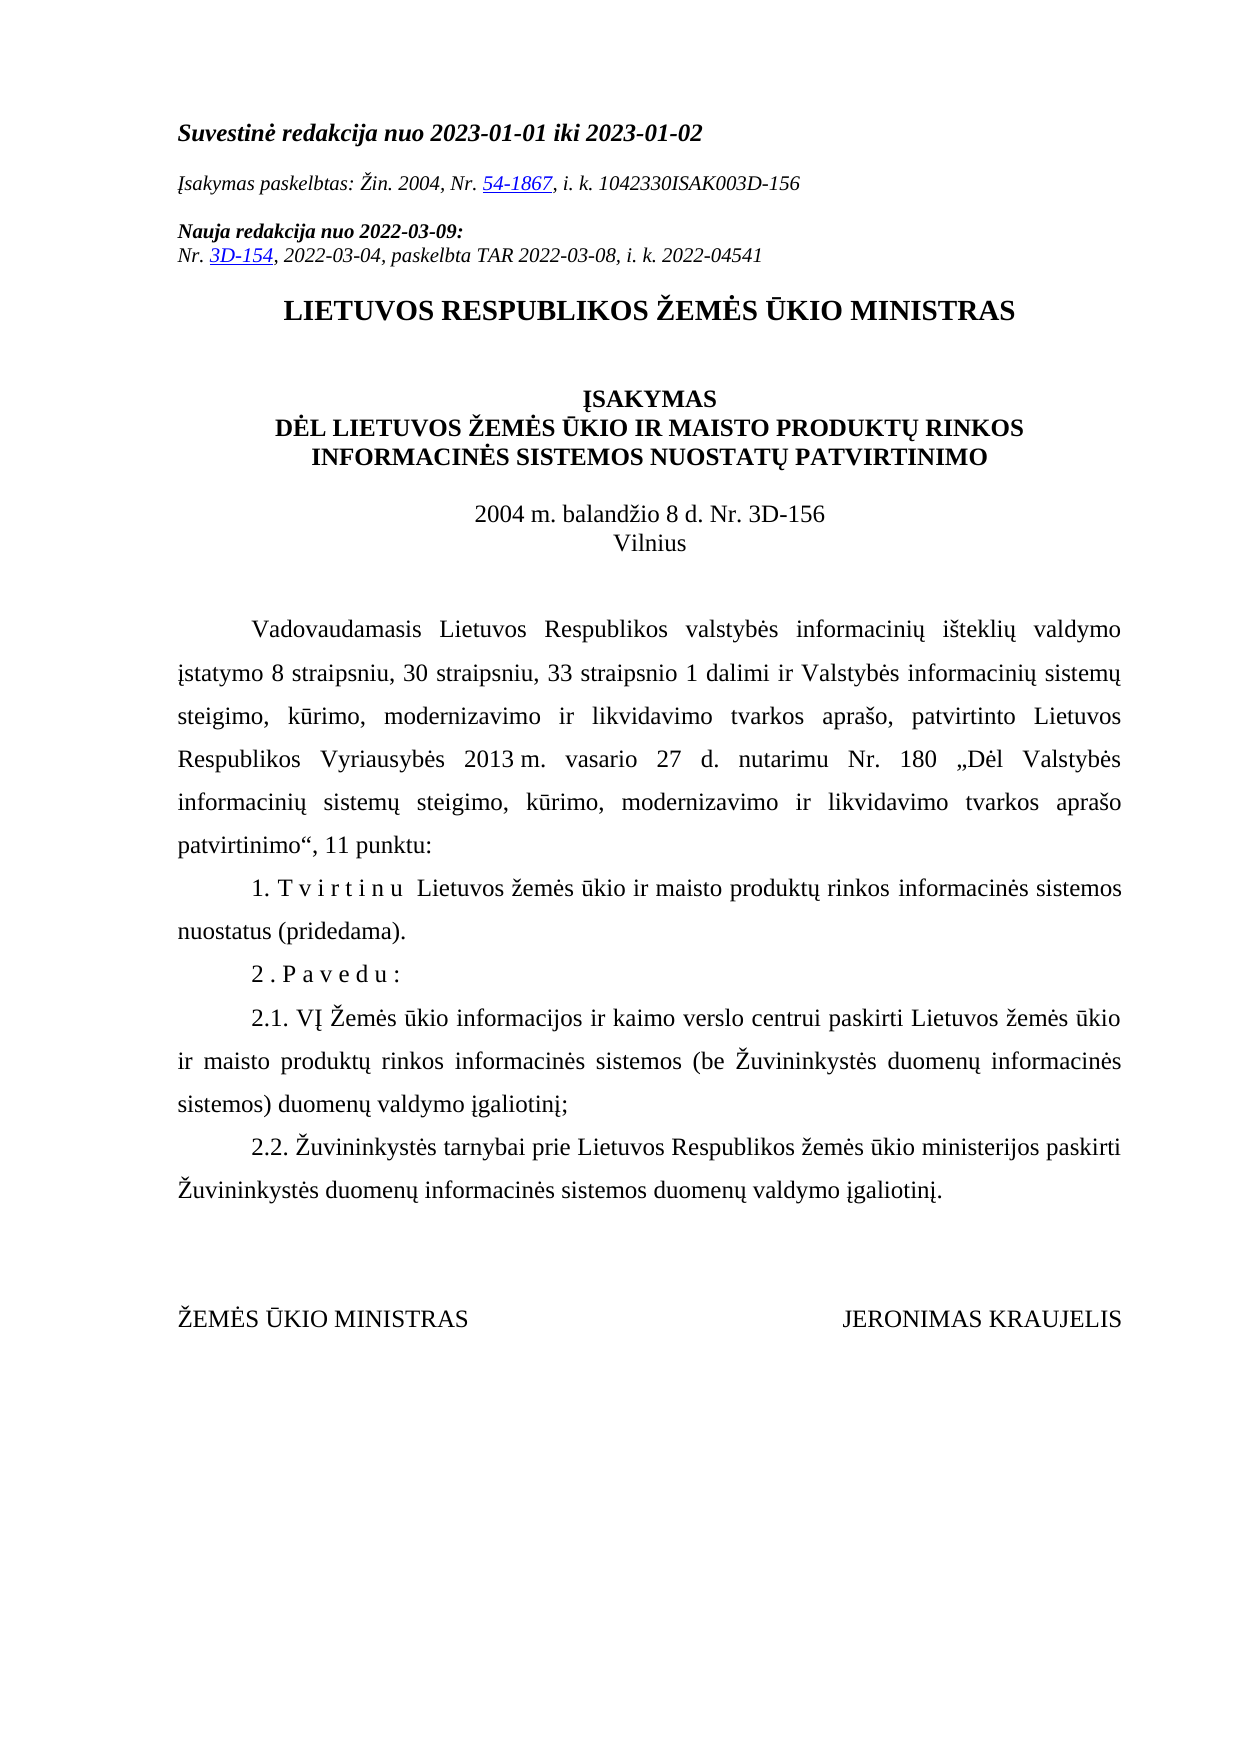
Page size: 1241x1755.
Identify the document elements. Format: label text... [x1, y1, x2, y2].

text DĖL LIETUVOS ŽEMĖS ŪKIO IR MAISTO PRODUKTŲ RINKOS INFORMACINĖS SISTEMOS NUOSTATŲ PATVIRTINIMO [177, 413, 1122, 471]
text ŽEMĖS ŪKIO MINISTRAS JERONIMAS KRAUJELIS [177, 1304, 1122, 1333]
text 1. Tvirtinu Lietuvos žemės ūkio ir maisto produktų rinkos informacinės sistemos nuostatus (pridedama). [177, 873, 1122, 945]
text Vilnius [177, 528, 1122, 557]
text LIETUVOS RESPUBLIKOS ŽEMĖS ŪKIO MINISTRAS [177, 293, 1122, 327]
text 2.1. VĮ Žemės ūkio informacijos ir kaimo verslo centrui paskirti Lietuvos žemės ūkio ir maisto produktų rinkos informacinės sistemos (be Žuvininkystės duomenų informacinės sistemos) duomenų valdymo įgaliotinį; [177, 1003, 1122, 1118]
text 2.2. Žuvininkystės tarnybai prie Lietuvos Respublikos žemės ūkio ministerijos paskirti Žuvininkystės duomenų informacinės sistemos duomenų valdymo įgaliotinį. [177, 1132, 1122, 1204]
text Suvestinė redakcija nuo 2023-01-01 iki 2023-01-02 [177, 118, 1122, 147]
text ĮSAKYMAS [177, 384, 1122, 413]
text Vadovaudamasis Lietuvos Respublikos valstybės informacinių išteklių valdymo įstatymo 8 straipsniu, 30 straipsniu, 33 straipsnio 1 dalimi ir Valstybės informacinių sistemų steigimo, kūrimo, modernizavimo ir likvidavimo tvarkos aprašo, patvirtinto Lietuvos Respublikos Vyriausybės 2013 m. vasario 27 d. nutarimu Nr. 180 „Dėl Valstybės informacinių sistemų steigimo, kūrimo, modernizavimo ir likvidavimo tvarkos aprašo patvirtinimo“, 11 punktu: [177, 614, 1122, 859]
text Nr. 3D-154, 2022-03-04, paskelbta TAR 2022-03-08, i. k. 2022-04541 [177, 243, 1122, 267]
text 2.Pavedu: [177, 959, 1122, 988]
text Įsakymas paskelbtas: Žin. 2004, Nr. 54-1867, i. k. 1042330ISAK003D-156 [177, 171, 1122, 195]
text Nauja redakcija nuo 2022-03-09: [177, 219, 1122, 243]
text 2004 m. balandžio 8 d. Nr. 3D-156 [177, 499, 1122, 528]
